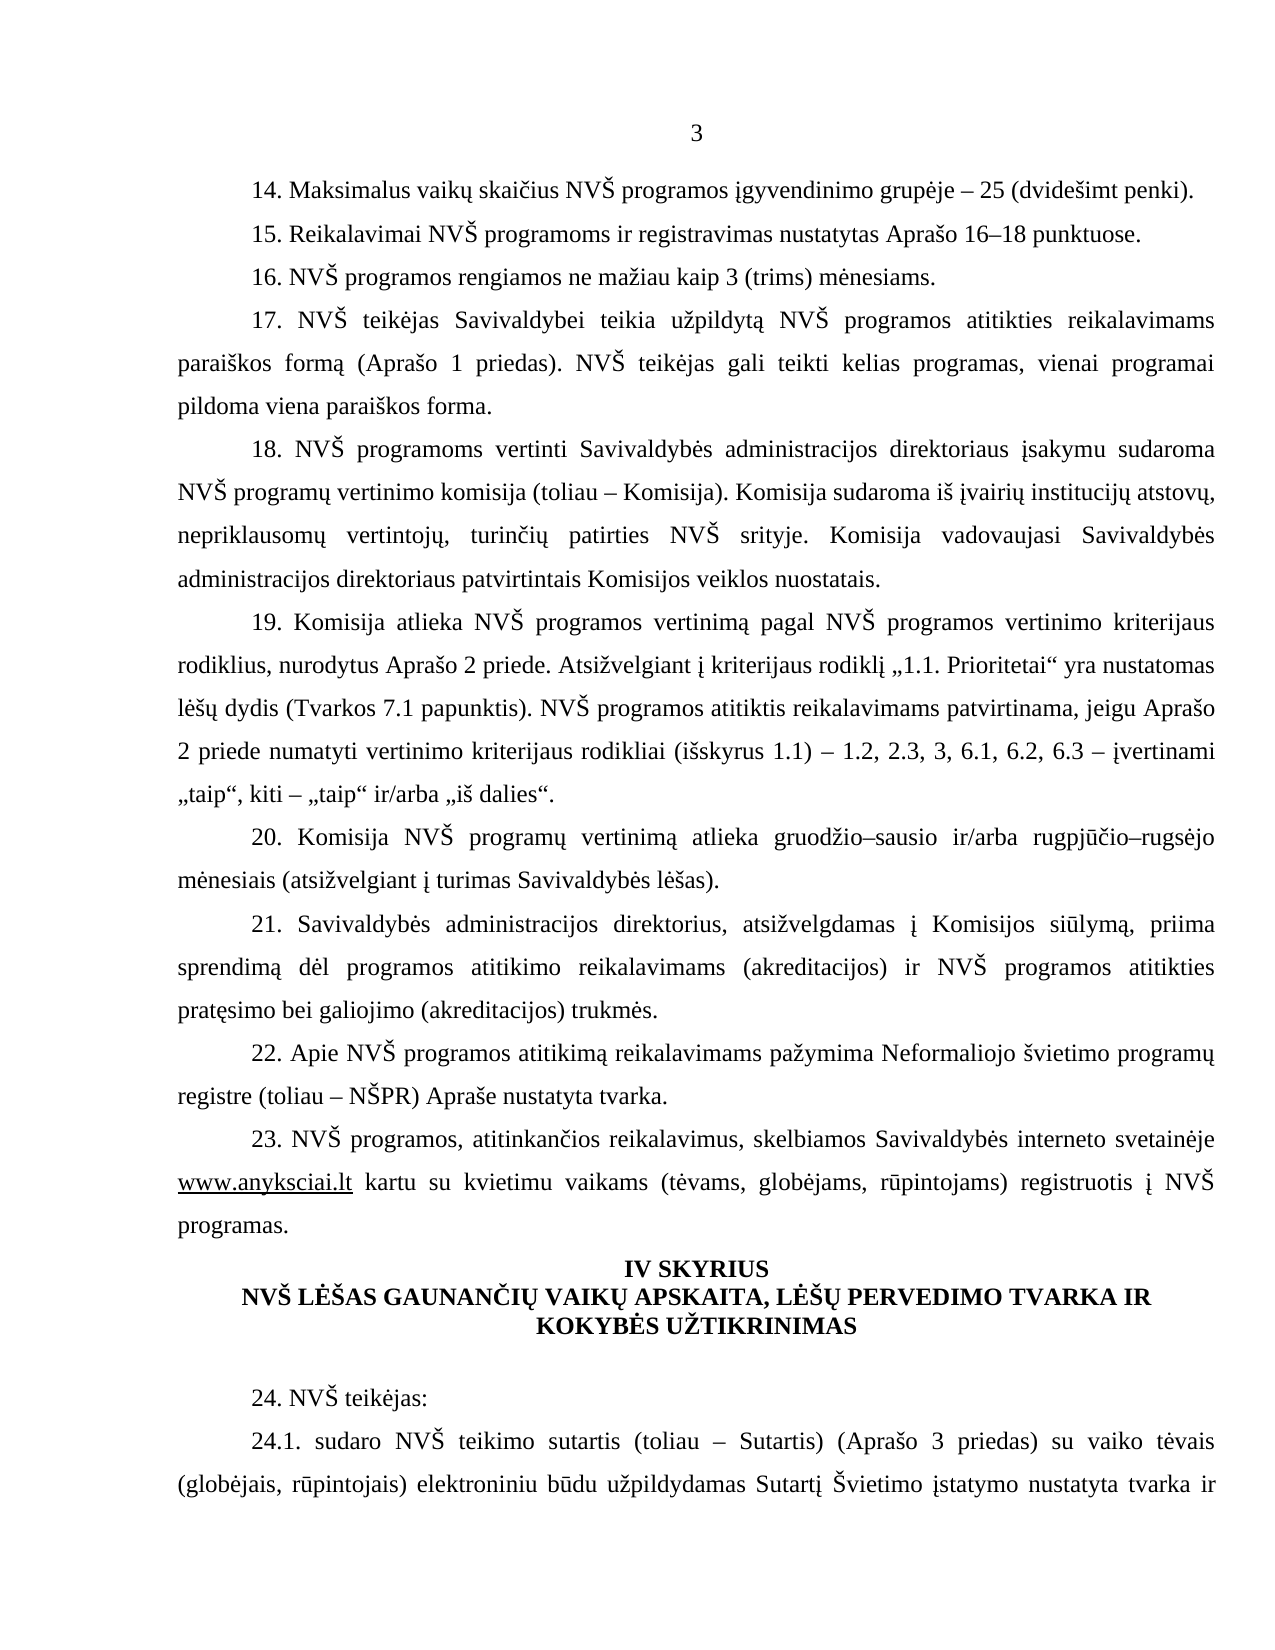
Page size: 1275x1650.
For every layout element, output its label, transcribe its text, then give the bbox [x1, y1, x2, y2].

text NVŠ LĖŠAS GAUNANČIŲ VAIKŲ APSKAITA, LĖŠŲ PERVEDIMO TVARKA IR KOKYBĖS UŽTIKRINIMAS [177, 1282, 1216, 1340]
text 22. Apie NVŠ programos atitikimą reikalavimams pažymima Neformaliojo švietimo programų registre (toliau – NŠPR) Apraše nustatyta tvarka. [177, 1038, 1216, 1110]
text 24. NVŠ teikėjas: [177, 1383, 1216, 1412]
text 21. Savivaldybės administracijos direktorius, atsižvelgdamas į Komisijos siūlymą, priima sprendimą dėl programos atitikimo reikalavimams (akreditacijos) ir NVŠ programos atitikties pratęsimo bei galiojimo (akreditacijos) trukmės. [177, 909, 1216, 1024]
text 19. Komisija atlieka NVŠ programos vertinimą pagal NVŠ programos vertinimo kriterijaus rodiklius, nurodytus Aprašo 2 priede. Atsižvelgiant į kriterijaus rodiklį „1.1. Prioritetai“ yra nustatomas lėšų dydis (Tvarkos 7.1 papunktis). NVŠ programos atitiktis reikalavimams patvirtinama, jeigu Aprašo 2 priede numatyti vertinimo kriterijaus rodikliai (išskyrus 1.1) – 1.2, 2.3, 3, 6.1, 6.2, 6.3 – įvertinami „taip“, kiti – „taip“ ir/arba „iš dalies“. [177, 607, 1216, 808]
text 15. Reikalavimai NVŠ programoms ir registravimas nustatytas Aprašo 16–18 punktuose. [177, 219, 1216, 247]
text 18. NVŠ programoms vertinti Savivaldybės administracijos direktoriaus įsakymu sudaroma NVŠ programų vertinimo komisija (toliau – Komisija). Komisija sudaroma iš įvairių institucijų atstovų, nepriklausomų vertintojų, turinčių patirties NVŠ srityje. Komisija vadovaujasi Savivaldybės administracijos direktoriaus patvirtintais Komisijos veiklos nuostatais. [177, 434, 1216, 592]
text 14. Maksimalus vaikų skaičius NVŠ programos įgyvendinimo grupėje – 25 (dvidešimt penki). [177, 176, 1216, 204]
text 23. NVŠ programos, atitinkančios reikalavimus, skelbiamos Savivaldybės interneto svetainėje www.anyksciai.lt kartu su kvietimu vaikams (tėvams, globėjams, rūpintojams) registruotis į NVŠ programas. [177, 1124, 1216, 1239]
text IV SKYRIUS [177, 1254, 1216, 1282]
text 16. NVŠ programos rengiamos ne mažiau kaip 3 (trims) mėnesiams. [177, 262, 1216, 291]
text 24.1. sudaro NVŠ teikimo sutartis (toliau – Sutartis) (Aprašo 3 priedas) su vaiko tėvais (globėjais, rūpintojais) elektroniniu būdu užpildydamas Sutartį Švietimo įstatymo nustatyta tvarka ir [177, 1426, 1216, 1498]
text 20. Komisija NVŠ programų vertinimą atlieka gruodžio–sausio ir/arba rugpjūčio–rugsėjo mėnesiais (atsižvelgiant į turimas Savivaldybės lėšas). [177, 822, 1216, 894]
text 17. NVŠ teikėjas Savivaldybei teikia užpildytą NVŠ programos atitikties reikalavimams paraiškos formą (Aprašo 1 priedas). NVŠ teikėjas gali teikti kelias programas, vienai programai pildoma viena paraiškos forma. [177, 305, 1216, 420]
